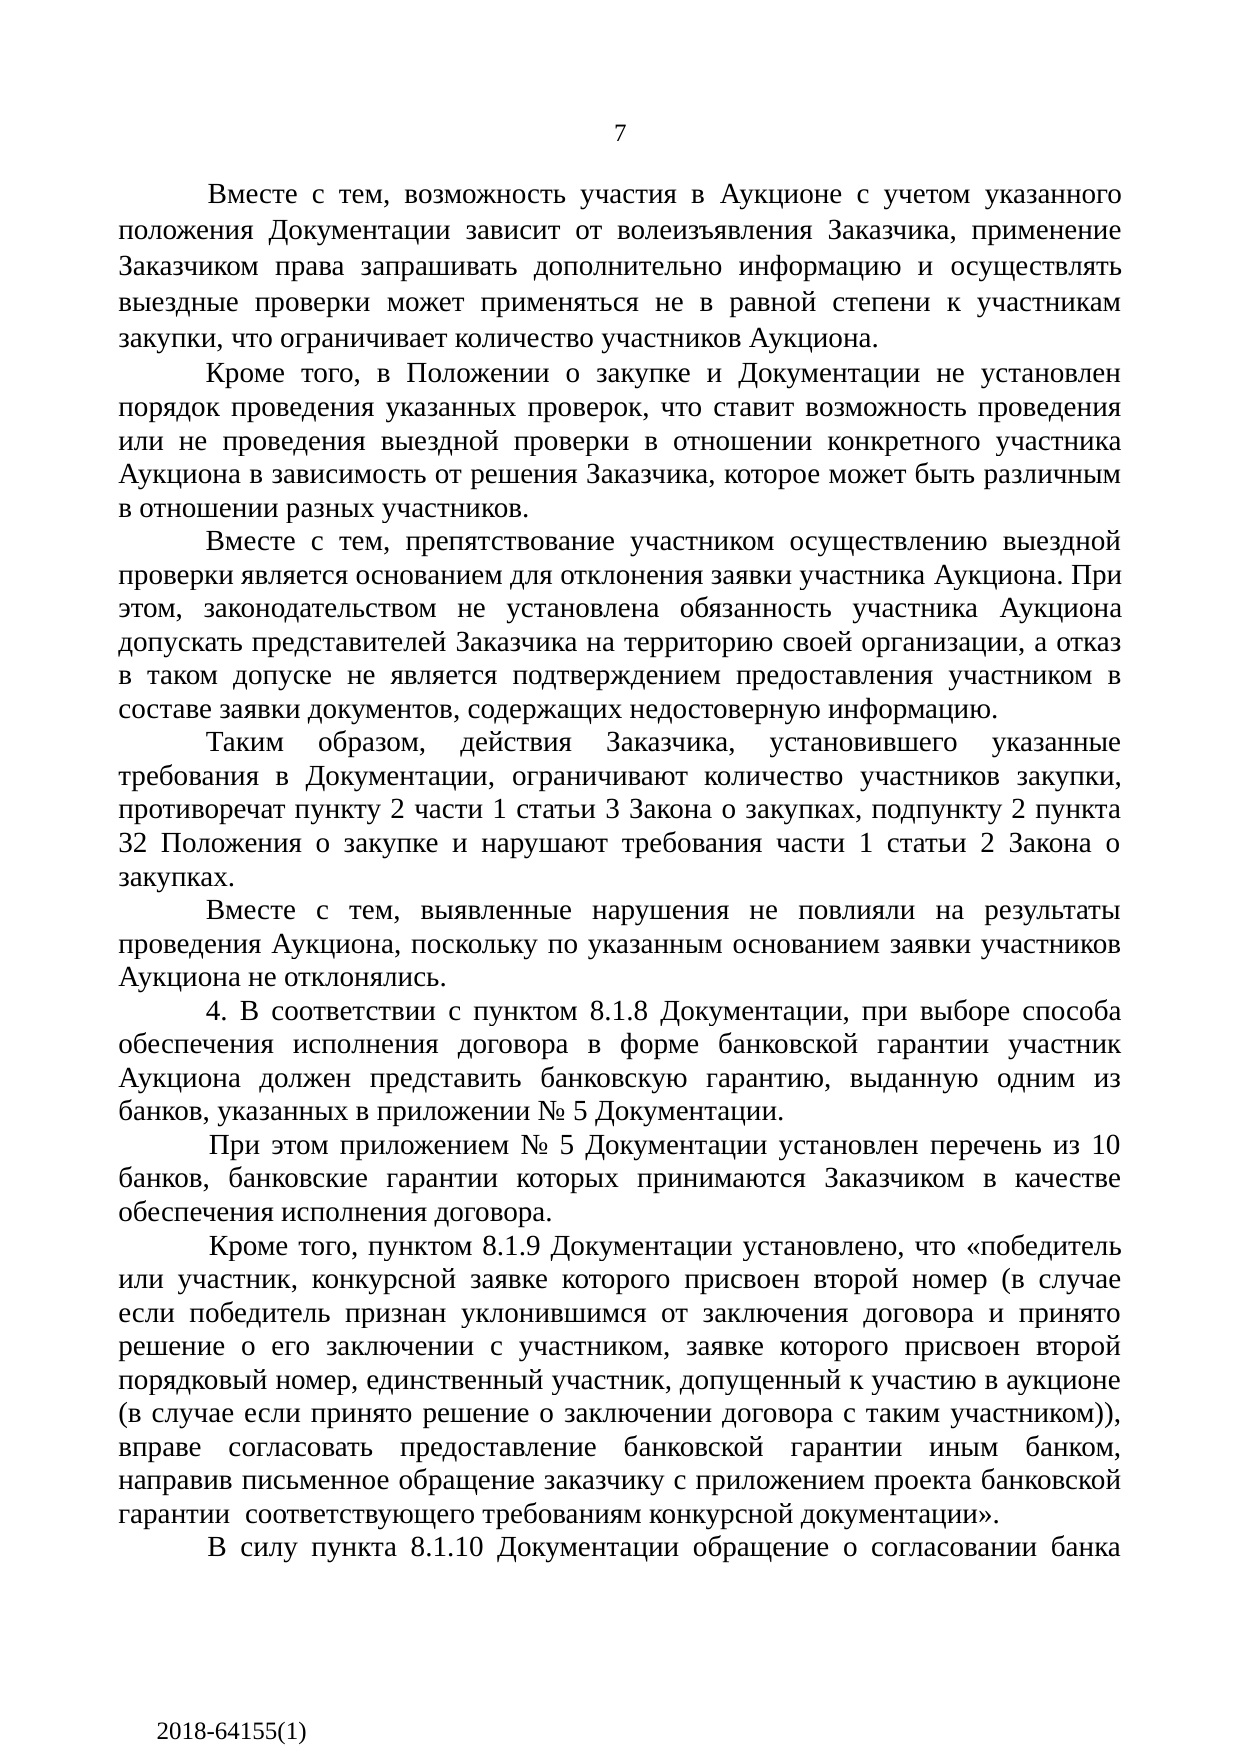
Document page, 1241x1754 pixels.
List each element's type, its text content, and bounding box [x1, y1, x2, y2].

text В силу пункта 8.1.10 Документации обращение о согласовании банка [118, 1529, 1122, 1563]
text Вместе с тем, выявленные нарушения не повлияли на результаты проведения Аукциона, поскольку по указанным основанием заявки участников Аукциона не отклонялись. [118, 892, 1122, 993]
text Вместе с тем, возможность участия в Аукционе с учетом указанного положения Документации зависит от волеизъявления Заказчика, применение Заказчиком права запрашивать дополнительно информацию и осуществлять выездные проверки может применяться не в равной степени к участникам закупки, что ограничивает количество участников Аукциона. [118, 176, 1122, 353]
text Кроме того, в Положении о закупке и Документации не установлен порядок проведения указанных проверок, что ставит возможность проведения или не проведения выездной проверки в отношении конкретного участника Аукциона в зависимость от решения Заказчика, которое может быть различным в отношении разных участников. [118, 356, 1122, 523]
text 4. В соответствии с пунктом 8.1.8 Документации, при выборе способа обеспечения исполнения договора в форме банковской гарантии участник Аукциона должен представить банковскую гарантию, выданную одним из банков, указанных в приложении № 5 Документации. [118, 993, 1122, 1127]
text Кроме того, пунктом 8.1.9 Документации установлено, что «победитель или участник, конкурсной заявке которого присвоен второй номер (в случае если победитель признан уклонившимся от заключения договора и принято решение о его заключении с участником, заявке которого присвоен второй порядковый номер, единственный участник, допущенный к участию в аукционе (в случае если принято решение о заключении договора с таким участником)), вправе согласовать предоставление банковской гарантии иным банком, направив письменное обращение заказчику с приложением проекта банковской гарантии соответствующего требованиям конкурсной документации». [118, 1228, 1122, 1529]
text Вместе с тем, препятствование участником осуществлению выездной проверки является основанием для отклонения заявки участника Аукциона. При этом, законодательством не установлена обязанность участника Аукциона допускать представителей Заказчика на территорию своей организации, а отказ в таком допуске не является подтверждением предоставления участником в составе заявки документов, содержащих недостоверную информацию. [118, 523, 1122, 724]
text При этом приложением № 5 Документации установлен перечень из 10 банков, банковские гарантии которых принимаются Заказчиком в качестве обеспечения исполнения договора. [118, 1127, 1122, 1228]
text Таким образом, действия Заказчика, установившего указанные требования в Документации, ограничивают количество участников закупки, противоречат пункту 2 части 1 статьи 3 Закона о закупках, подпункту 2 пункта 32 Положения о закупке и нарушают требования части 1 статьи 2 Закона о закупках. [118, 724, 1122, 892]
